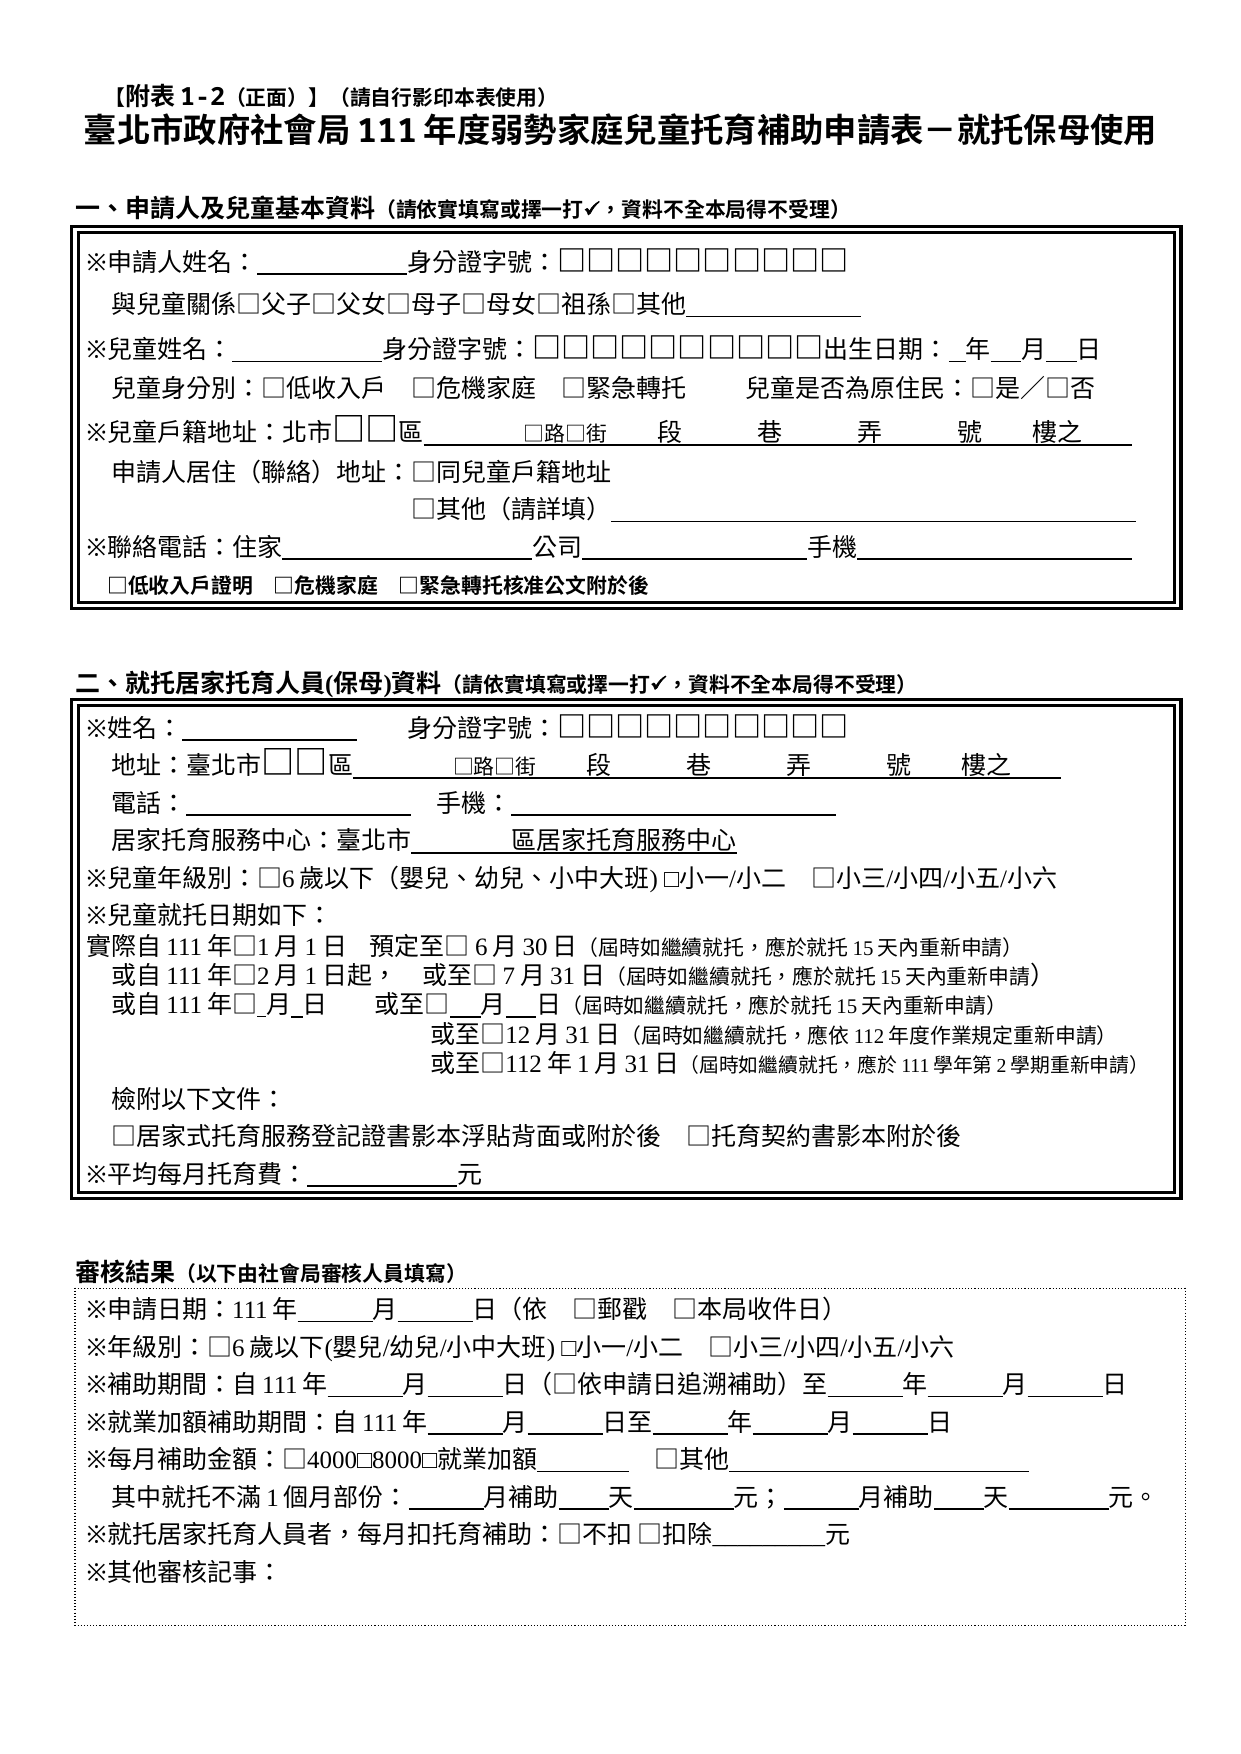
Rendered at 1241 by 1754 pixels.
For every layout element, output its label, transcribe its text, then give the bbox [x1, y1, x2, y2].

table_header ※姓名： 身分證字號：□□□□□□□□□□ 地址：臺北市□□區 □路□街 段 巷 弄 號 樓之 電話： 手機： 居家托育服務中心：臺北市 區居家托育服務中心 ※兒童年級別：□6歲以下（嬰兒、幼兒、小中大班) □小一/小二 □小三/小四/小五/小六 ※兒童就托日期如下： 實際自111年□1月1日 預定至□ 6月30日（屆時如繼續就托，應於就托15天內重新申請） 或自111年□2月1日起， 或至□ 7月31日（屆時如繼續就托，應於就托15天內重新申請） 或自111年□ 月 日 或至□ 月 日（屆時如繼續就托，應於就托15天內重新申請） 或至□12月31日（屆時如繼續就托，應依112年度作業規定重新申請） 或至□112年1月31日（屆時如繼續就托，應於111學年第2學期重新申請） 檢附以下文件： □居家式托育服務登記證書影本浮貼背面或附於後 □托育契約書影本附於後 ※平均每月托育費： 元 [75, 701, 1178, 1191]
text 二、就托居家托育人員(保母)資料（請依實填寫或擇一打，資料不全本局得不受理） [75, 669, 1165, 698]
text 一、申請人及兒童基本資料（請依實填寫或擇一打，資料不全本局得不受理） [75, 187, 1165, 225]
table_header ※申請人姓名： 身分證字號：□□□□□□□□□□ 與兒童關係□父子□父女□母子□母女□祖孫□其他 ※兒童姓名： 身分證字號：□□□□□□□□□□出生日期： 年 月 日 兒童身分別：□低收入戶 □危機家庭 □緊急轉托 兒童是否為原住民：□是／□否 ※兒童戶籍地址：北市□□區 □路□街 段 巷 弄 號 樓之 申請人居住（聯絡）地址：□同兒童戶籍地址 □其他（請詳填） ※聯絡電話：住家 公司 手機 □低收入戶證明 □危機家庭 □緊急轉托核准公文附於後 [75, 228, 1178, 601]
table_header ※申請日期：111年 月 日（依 □郵戳 □本局收件日） ※年級別：□6歲以下(嬰兒/幼兒/小中大班) □小一/小二 □小三/小四/小五/小六 ※補助期間：自111年 月 日（□依申請日追溯補助）至 年 月 日 ※就業加額補助期間：自111年 月 日至 年 月 日 ※每月補助金額：□4000□8000□就業加額 □其他 其中就托不滿1個月部份： 月補助 天 元； 月補助 天 元。 ※就托居家托育人員者，每月扣托育補助：□不扣 □扣除_________元 ※其他審核記事： [75, 1288, 1185, 1625]
text 【附表1-2（正面）】（請自行影印本表使用） [104, 75, 1165, 112]
text 審核結果（以下由社會局審核人員填寫） [75, 1258, 1165, 1287]
text 臺北市政府社會局111年度弱勢家庭兒童托育補助申請表－就托保母使用 [75, 112, 1165, 150]
